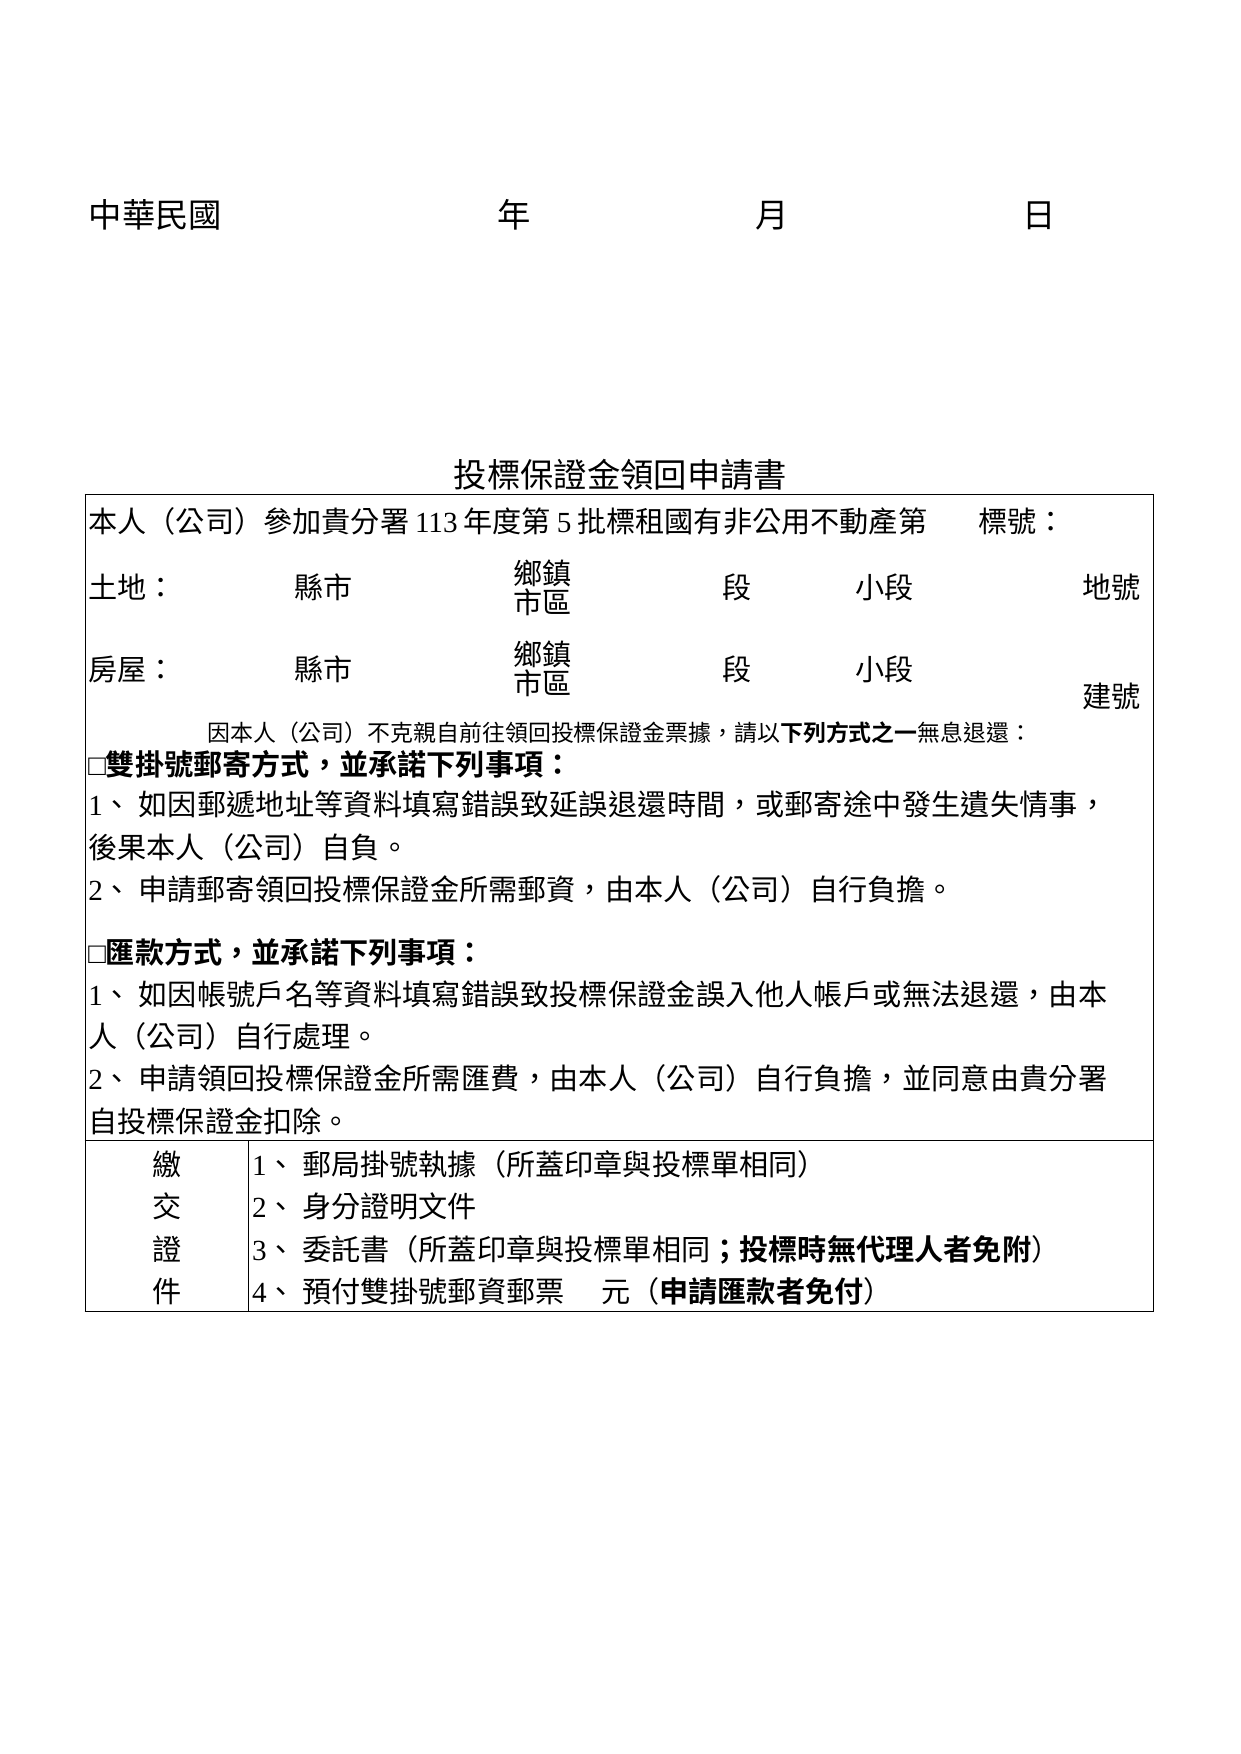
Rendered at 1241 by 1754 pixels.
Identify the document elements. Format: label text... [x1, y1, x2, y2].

table_cell 土地： [86, 553, 291, 628]
table_cell 小段 [823, 628, 991, 715]
table_cell 繳 交 證 件 [86, 1141, 248, 1311]
text 中華民國 年 月 日 [89, 171, 1152, 233]
table_cell 鄉鎮 市區 [510, 628, 676, 715]
table_cell 段 [676, 628, 823, 715]
table_cell 小段 [823, 553, 991, 628]
table_cell 房屋： [86, 628, 291, 715]
table_cell 因本人（公司）不克親自前往領回投標保證金票據，請以下列方式之一無息退還： □雙掛號郵寄方式，並承諾下列事項： 如因郵遞地址等資料填寫錯誤致延誤退還時間，或郵寄途中發生遺失情事，後果本人（公司）自負。 申請郵寄領回投標保證金所需郵資，由本人（公司）自行負擔。 □匯款方式，並承諾下列事項： 如因帳號戶名等資料填寫錯誤致投標保證金誤入他人帳戶或無法退還，由本人（公司）自行處理。 申請領回投標保證金所需匯費，由本人（公司）自行負擔，並同意由貴分署自投標保證金扣除。 [86, 715, 1153, 1140]
table_cell 鄉鎮 市區 [510, 553, 676, 628]
table_cell 段 [676, 553, 823, 628]
table_cell 縣市 [291, 628, 510, 715]
table_cell 郵局掛號執據（所蓋印章與投標單相同） 身分證明文件 委託書（所蓋印章與投標單相同；投標時無代理人者免附） 預付雙掛號郵資郵票 元（申請匯款者免付） [249, 1141, 1153, 1311]
table_cell 地號 [991, 553, 1153, 628]
table_header 本人（公司）參加貴分署113年度第5批標租國有非公用不動產第 標號： [86, 495, 1153, 553]
table_cell 建號 [991, 628, 1153, 715]
table_cell 縣市 [291, 553, 510, 628]
text 投標保證金領回申請書 [89, 431, 1152, 494]
